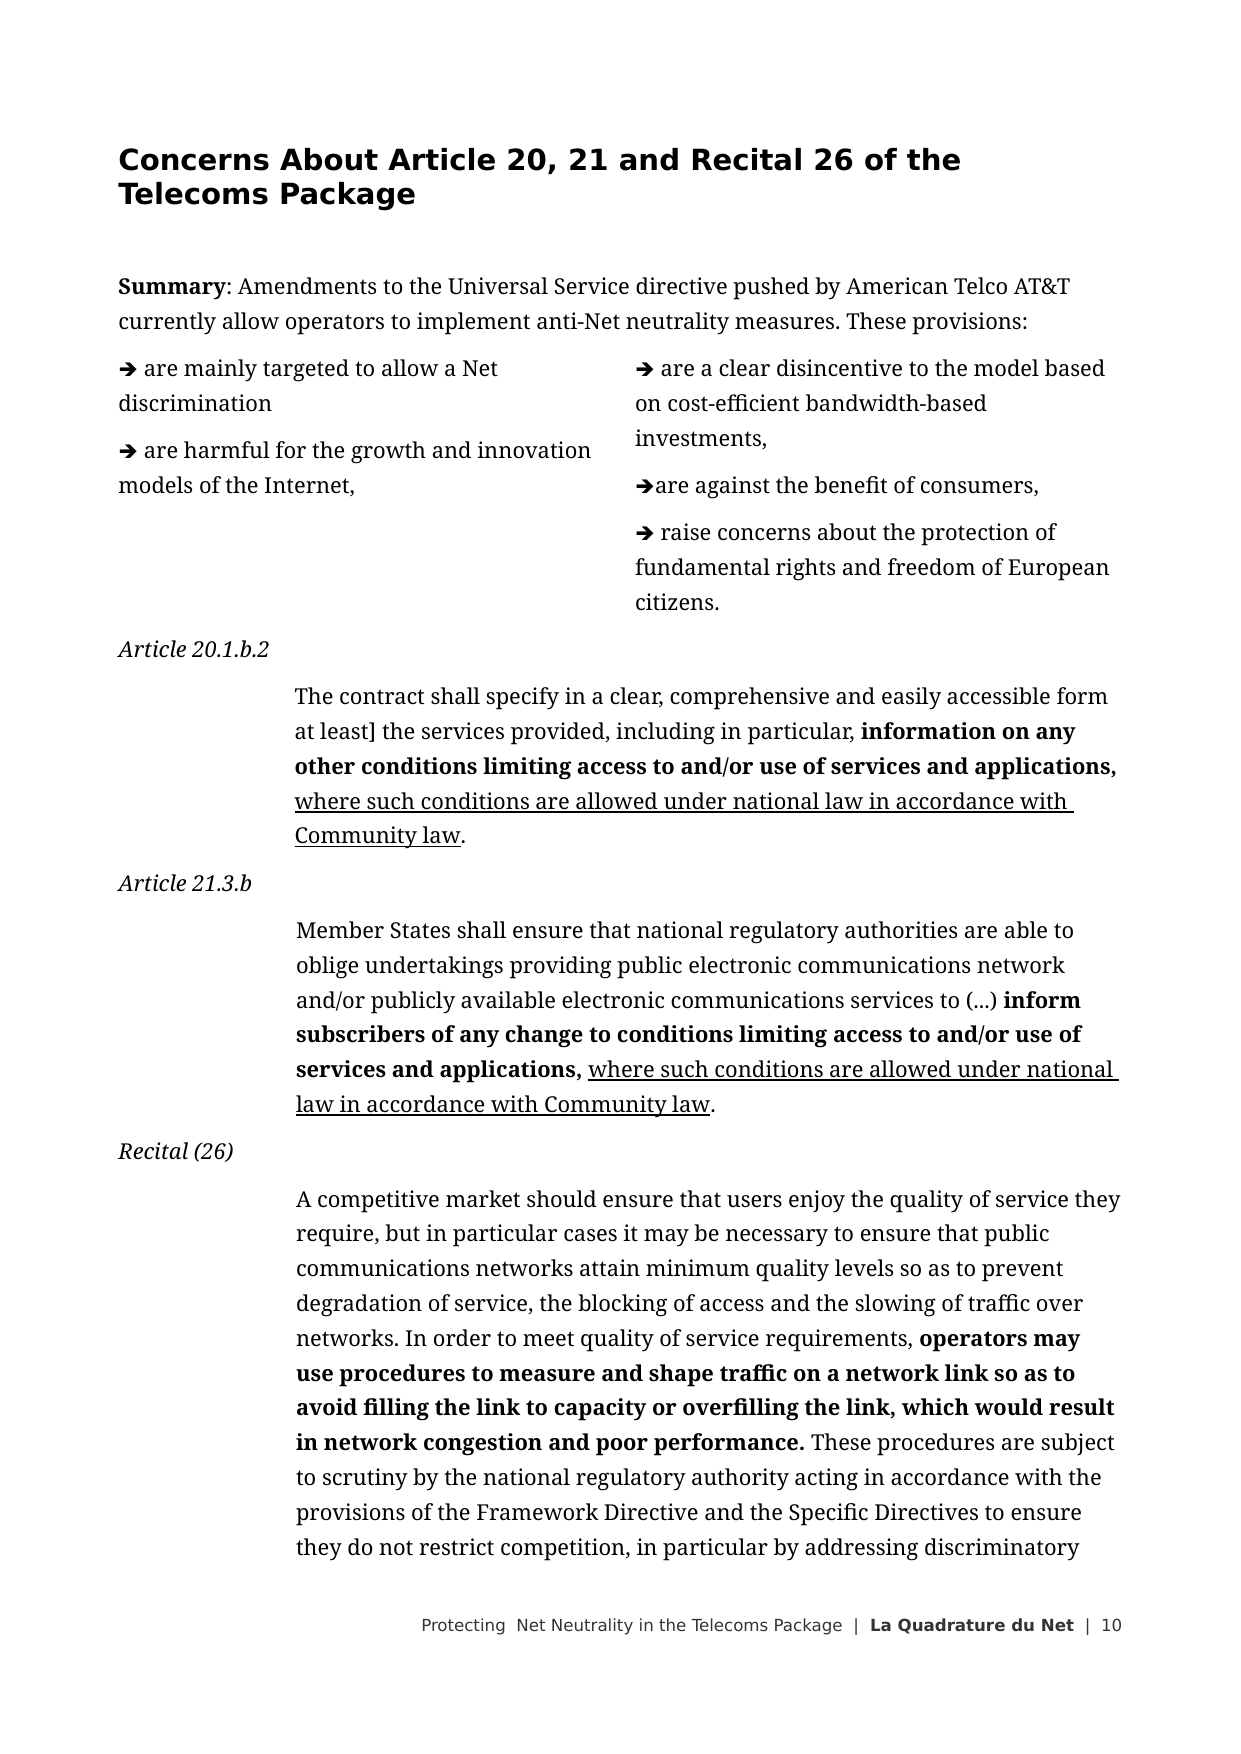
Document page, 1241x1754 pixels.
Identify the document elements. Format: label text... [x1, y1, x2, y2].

list raise concerns about the protection of fundamental rights and freedom of European citizens. [635, 517, 1122, 616]
list are a clear disincentive to the model based on cost-efficient bandwidth-based investments, [635, 353, 1122, 452]
subtitle Concerns About Article 20, 21 and Recital 26 of the Telecoms Package [118, 143, 1122, 211]
text Member States shall ensure that national regulatory authorities are able to oblige undertakings providing public electronic communications network and/or publicly available electronic communications services to (...) inform subscribers of any change to conditions limiting access to and/or use of services and applications, where such conditions are allowed under national law in accordance with Community law. [296, 915, 1122, 1119]
list are against the benefit of consumers, [635, 470, 1122, 499]
text Article 21.3.b [118, 868, 1122, 897]
text Recital (26) [118, 1136, 1122, 1166]
text Article 20.1.b.2 [118, 634, 1122, 664]
list are mainly targeted to allow a Net discrimination [118, 353, 605, 417]
text Summary: Amendments to the Universal Service directive pushed by American Telco AT&T currently allow operators to implement anti-Net neutrality measures. These provisions: [118, 271, 1122, 335]
text The contract shall specify in a clear, comprehensive and easily accessible form at least] the services provided, including in particular, information on any other conditions limiting access to and/or use of services and applications, where such conditions are allowed under national law in accordance with Community law. [294, 681, 1122, 850]
list are harmful for the growth and innovation models of the Internet, [118, 435, 605, 499]
text A competitive market should ensure that users enjoy the quality of service they require, but in particular cases it may be necessary to ensure that public communications networks attain minimum quality levels so as to prevent degradation of service, the blocking of access and the slowing of traffic over networks. In order to meet quality of service requirements, operators may use procedures to measure and shape traffic on a network link so as to avoid filling the link to capacity or overfilling the link, which would result in network congestion and poor performance. These procedures are subject to scrutiny by the national regulatory authority acting in accordance with the provisions of the Framework Directive and the Specific Directives to ensure they do not restrict competition, in particular by addressing discriminatory [296, 1183, 1122, 1561]
